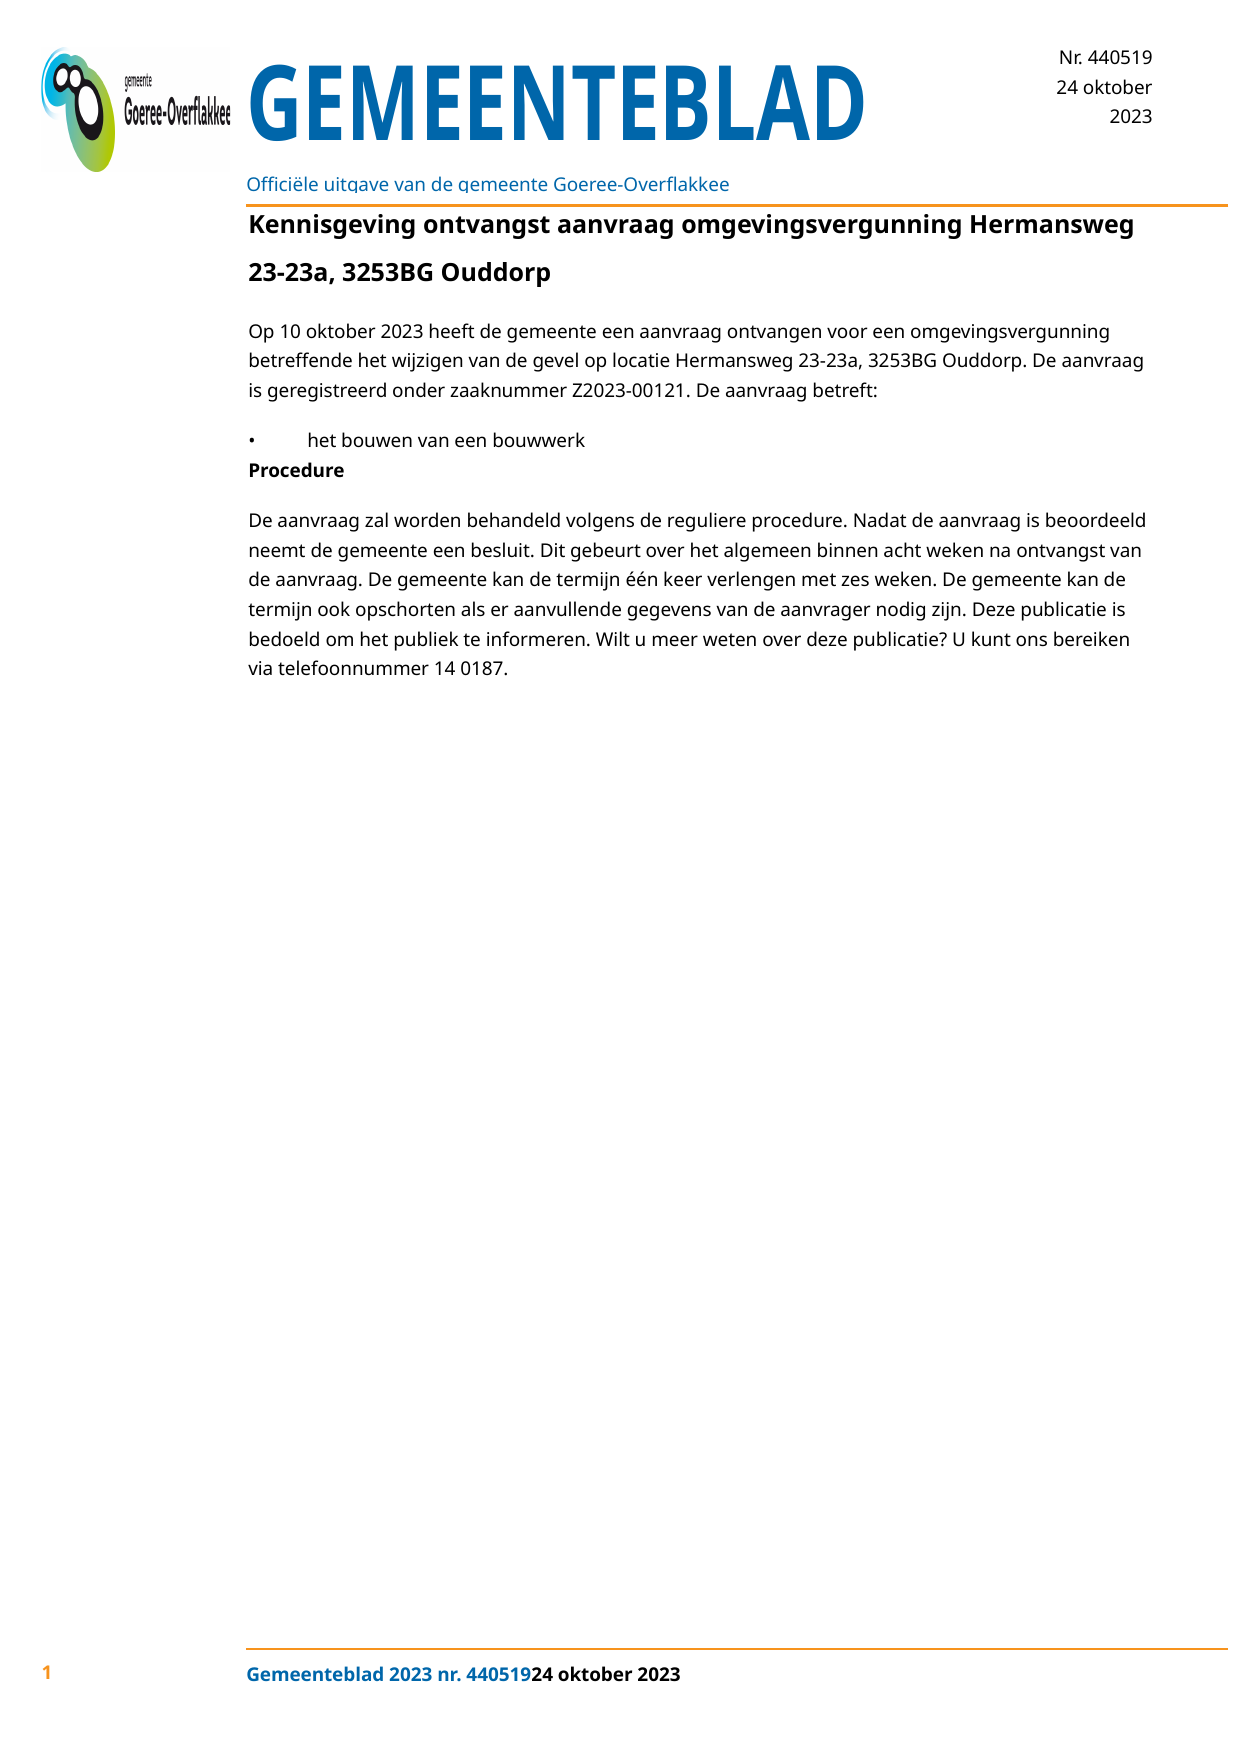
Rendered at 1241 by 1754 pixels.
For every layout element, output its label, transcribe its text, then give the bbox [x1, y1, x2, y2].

text De aanvraag zal worden behandeld volgens de reguliere procedure. Nadat de aanvraag is beoordeeld neemt de gemeente een besluit. Dit gebeurt over het algemeen binnen acht weken na ontvangst van de aanvraag. De gemeente kan de termijn één keer verlengen met zes weken. De gemeente kan de termijn ook opschorten als er aanvullende gegevens van de aanvrager nodig zijn. Deze publicatie is bedoeld om het publiek te informeren. Wilt u meer weten over deze publicatie? U kunt ons bereiken via telefoonnummer 14 0187. [248, 507, 1152, 681]
list het bouwen van een bouwwerk [248, 427, 1152, 453]
text Op 10 oktober 2023 heeft de gemeente een aanvraag ontvangen voor een omgevingsvergunning betreffende het wijzigen van de gevel op locatie Hermansweg 23-23a, 3253BG Ouddorp. De aanvraag is geregistreerd onder zaaknummer Z2023-00121. De aanvraag betreft: [248, 318, 1152, 403]
text Procedure [248, 457, 1152, 483]
picture [41, 47, 231, 172]
text Kennisgeving ontvangst aanvraag omgevingsvergunning Hermansweg 23-23a, 3253BG Ouddorp [248, 207, 1152, 288]
